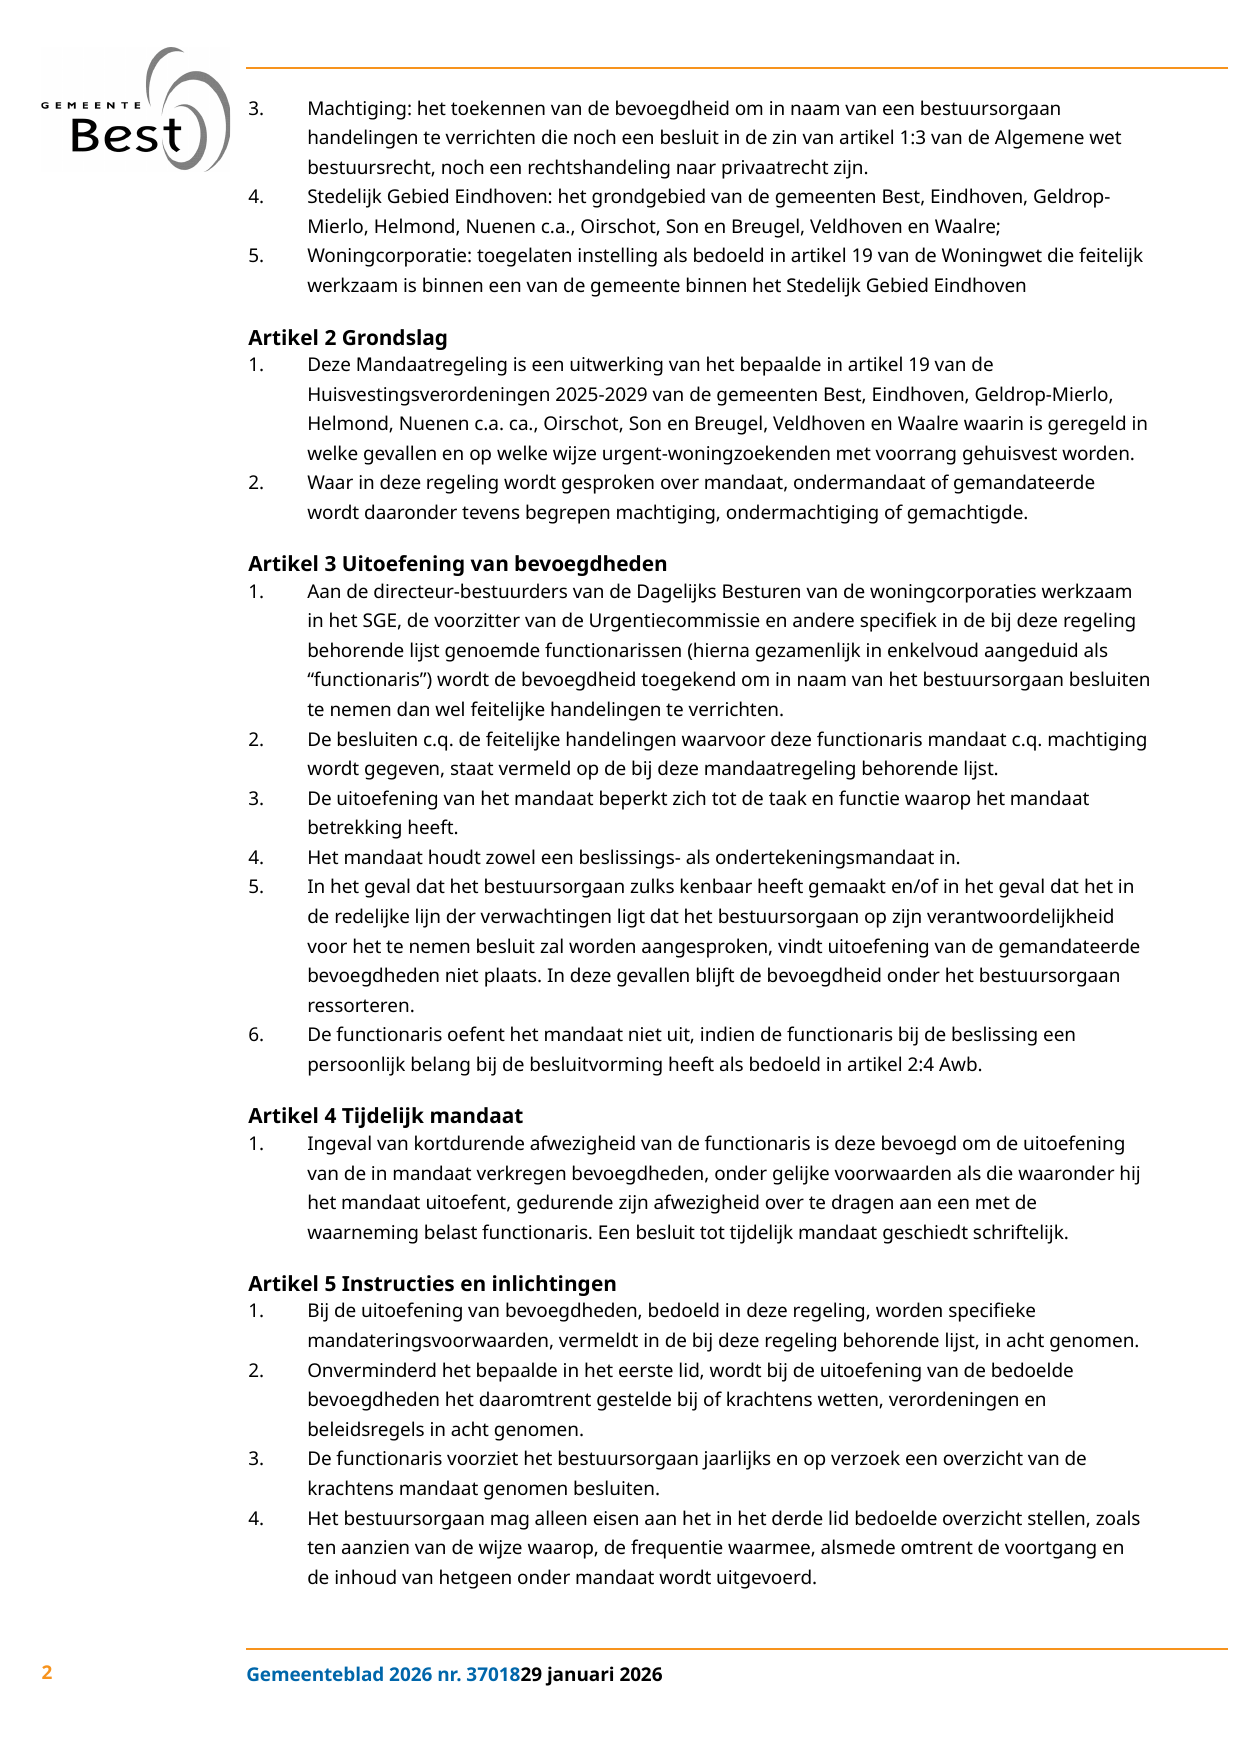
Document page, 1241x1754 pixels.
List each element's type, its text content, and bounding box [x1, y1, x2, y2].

list Machtiging: het toekennen van de bevoegdheid om in naam van een bestuursorgaan handelingen te verrichten die noch een besluit in de zin van artikel 1:3 van de Algemene wet bestuursrecht, noch een rechtshandeling naar privaatrecht zijn. [248, 95, 1152, 180]
list In het geval dat het bestuursorgaan zulks kenbaar heeft gemaakt en/of in het geval dat het in de redelijke lijn der verwachtingen ligt dat het bestuursorgaan op zijn verantwoordelijkheid voor het te nemen besluit zal worden aangesproken, vindt uitoefening van de gemandateerde bevoegdheden niet plaats. In deze gevallen blijft de bevoegdheid onder het bestuursorgaan ressorteren. [248, 874, 1152, 1018]
list Bij de uitoefening van bevoegdheden, bedoeld in deze regeling, worden specifieke mandateringsvoorwaarden, vermeldt in de bij deze regeling behorende lijst, in acht genomen. [248, 1298, 1152, 1353]
text Artikel 3 Uitoefening van bevoegdheden [248, 549, 1152, 578]
picture [41, 47, 231, 172]
list Deze Mandaatregeling is een uitwerking van het bepaalde in artikel 19 van de Huisvestingsverordeningen 2025-2029 van de gemeenten Best, Eindhoven, Geldrop-Mierlo, Helmond, Nuenen c.a. ca., Oirschot, Son en Breugel, Veldhoven en Waalre waarin is geregeld in welke gevallen en op welke wijze urgent-woningzoekenden met voorrang gehuisvest worden. [248, 351, 1152, 466]
list Het bestuursorgaan mag alleen eisen aan het in het derde lid bedoelde overzicht stellen, zoals ten aanzien van de wijze waarop, de frequentie waarmee, alsmede omtrent de voortgang en de inhoud van hetgeen onder mandaat wordt uitgevoerd. [248, 1505, 1152, 1590]
list Waar in deze regeling wordt gesproken over mandaat, ondermandaat of gemandateerde wordt daaronder tevens begrepen machtiging, ondermachtiging of gemachtigde. [248, 469, 1152, 525]
list De besluiten c.q. de feitelijke handelingen waarvoor deze functionaris mandaat c.q. machtiging wordt gegeven, staat vermeld op de bij deze mandaatregeling behorende lijst. [248, 726, 1152, 781]
text Artikel 2 Grondslag [248, 323, 1152, 351]
list De functionaris oefent het mandaat niet uit, indien de functionaris bij de beslissing een persoonlijk belang bij de besluitvorming heeft als bedoeld in artikel 2:4 Awb. [248, 1022, 1152, 1077]
list Woningcorporatie: toegelaten instelling als bedoeld in artikel 19 van de Woningwet die feitelijk werkzaam is binnen een van de gemeente binnen het Stedelijk Gebied Eindhoven [248, 243, 1152, 298]
list Het mandaat houdt zowel een beslissings- als ondertekeningsmandaat in. [248, 844, 1152, 870]
list Ingeval van kortdurende afwezigheid van de functionaris is deze bevoegd om de uitoefening van de in mandaat verkregen bevoegdheden, onder gelijke voorwaarden als die waaronder hij het mandaat uitoefent, gedurende zijn afwezigheid over te dragen aan een met de waarneming belast functionaris. Een besluit tot tijdelijk mandaat geschiedt schriftelijk. [248, 1130, 1152, 1244]
list De uitoefening van het mandaat beperkt zich tot de taak en functie waarop het mandaat betrekking heeft. [248, 785, 1152, 840]
list Aan de directeur-bestuurders van de Dagelijks Besturen van de woningcorporaties werkzaam in het SGE, de voorzitter van de Urgentiecommissie en andere specifiek in de bij deze regeling behorende lijst genoemde functionarissen (hierna gezamenlijk in enkelvoud aangeduid als “functionaris”) wordt de bevoegdheid toegekend om in naam van het bestuursorgaan besluiten te nemen dan wel feitelijke handelingen te verrichten. [248, 578, 1152, 722]
list De functionaris voorziet het bestuursorgaan jaarlijks en op verzoek een overzicht van de krachtens mandaat genomen besluiten. [248, 1446, 1152, 1501]
text Artikel 5 Instructies en inlichtingen [248, 1269, 1152, 1298]
text Artikel 4 Tijdelijk mandaat [248, 1102, 1152, 1130]
list Stedelijk Gebied Eindhoven: het grondgebied van de gemeenten Best, Eindhoven, Geldrop-Mierlo, Helmond, Nuenen c.a., Oirschot, Son en Breugel, Veldhoven en Waalre; [248, 183, 1152, 239]
list Onverminderd het bepaalde in het eerste lid, wordt bij de uitoefening van de bedoelde bevoegdheden het daaromtrent gestelde bij of krachtens wetten, verordeningen en beleidsregels in acht genomen. [248, 1357, 1152, 1442]
